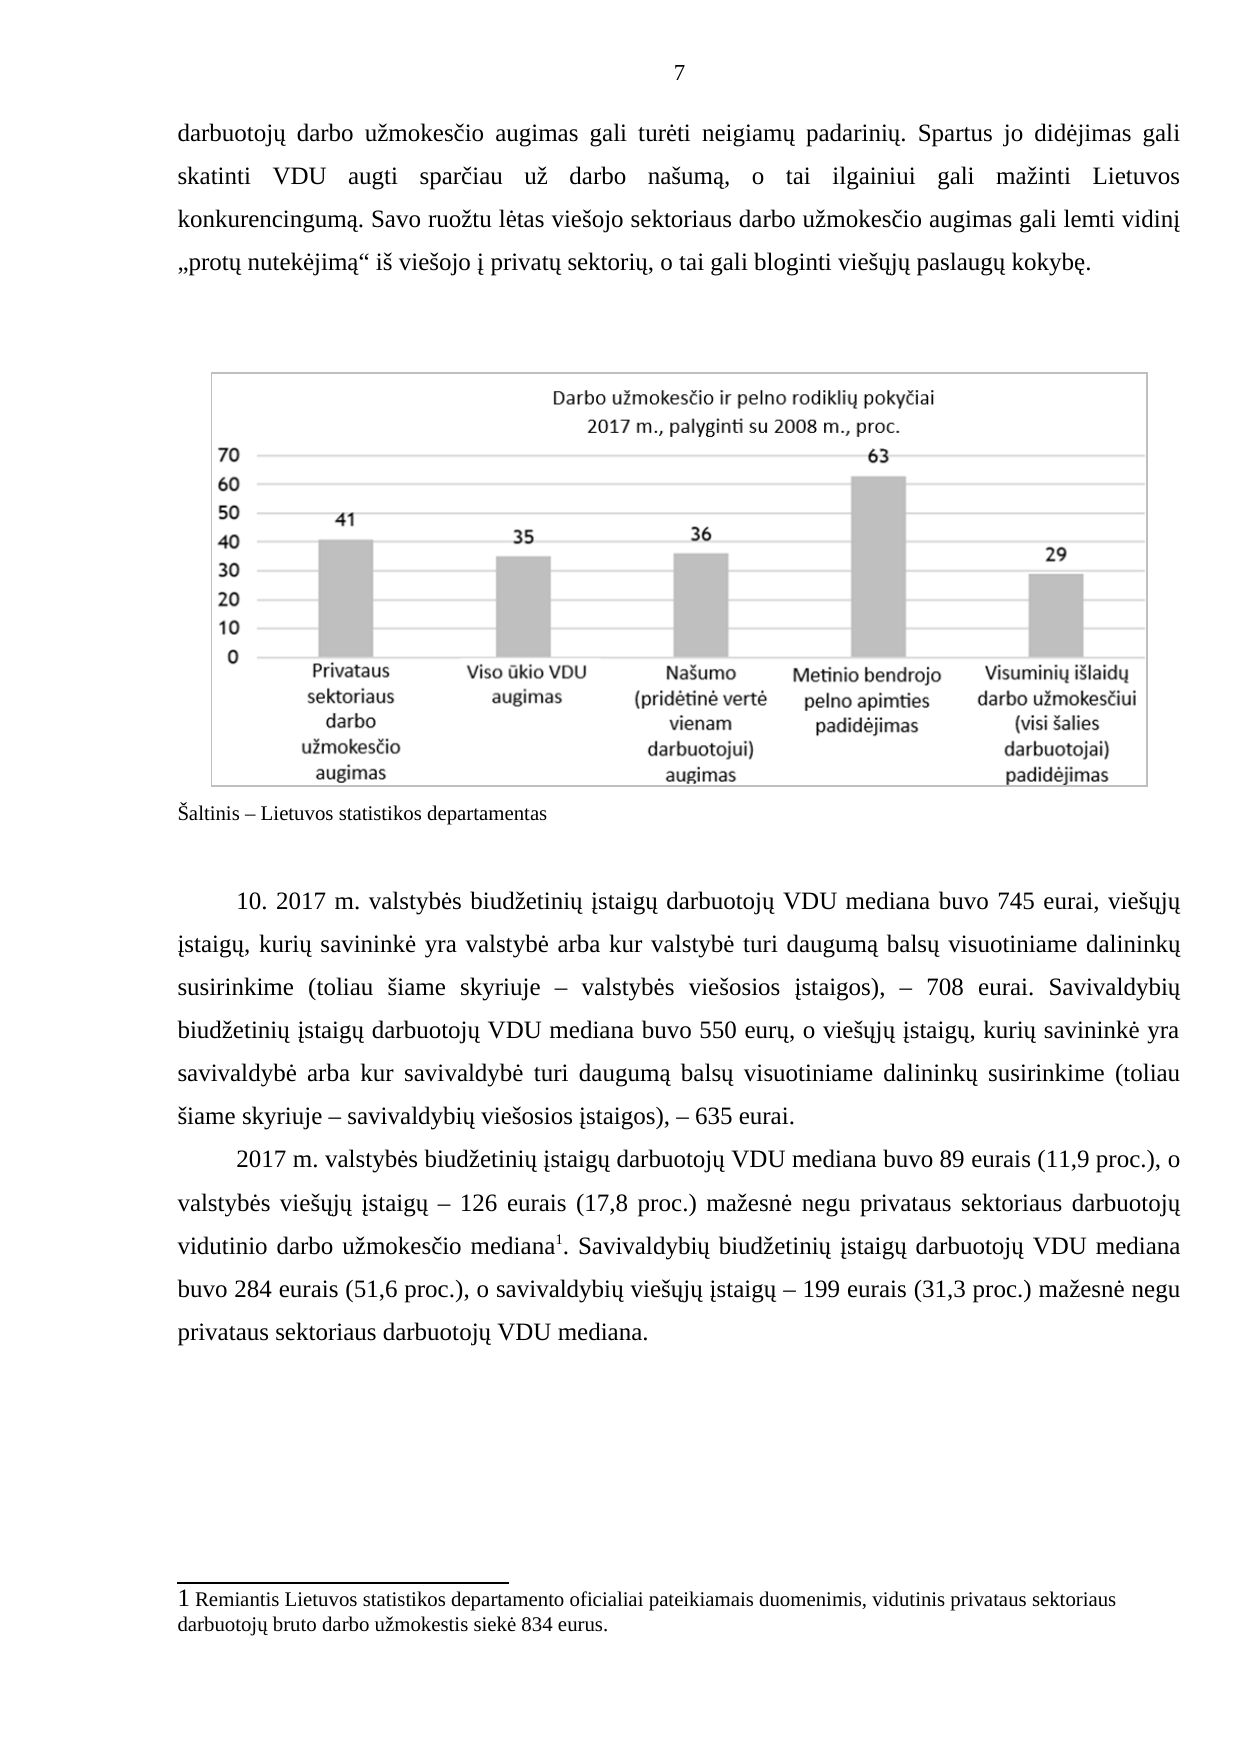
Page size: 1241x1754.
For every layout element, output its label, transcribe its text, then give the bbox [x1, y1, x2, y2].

text Remiantis Lietuvos statistikos departamento oficialiai pateikiamais duomenimis, vidutinis privataus sektoriaus darbuotojų bruto darbo užmokestis siekė 834 eurus. [177, 1583, 1181, 1636]
text darbuotojų darbo užmokesčio augimas gali turėti neigiamų padarinių. Spartus jo didėjimas gali skatinti VDU augti sparčiau už darbo našumą, o tai ilgainiui gali mažinti Lietuvos konkurencingumą. Savo ruožtu lėtas viešojo sektoriaus darbo užmokesčio augimas gali lemti vidinį „protų nutekėjimą“ iš viešojo į privatų sektorių, o tai gali bloginti viešųjų paslaugų kokybę. [177, 118, 1181, 276]
text 10. 2017 m. valstybės biudžetinių įstaigų darbuotojų VDU mediana buvo 745 eurai, viešųjų įstaigų, kurių savininkė yra valstybė arba kur valstybė turi daugumą balsų visuotiniame dalininkų susirinkime (toliau šiame skyriuje – valstybės viešosios įstaigos), – 708 eurai. Savivaldybių biudžetinių įstaigų darbuotojų VDU mediana buvo 550 eurų, o viešųjų įstaigų, kurių savininkė yra savivaldybė arba kur savivaldybė turi daugumą balsų visuotiniame dalininkų susirinkime (toliau šiame skyriuje – savivaldybių viešosios įstaigos), – 635 eurai. [177, 886, 1181, 1130]
text Šaltinis – Lietuvos statistikos departamentas [177, 801, 1181, 824]
text 2017 m. valstybės biudžetinių įstaigų darbuotojų VDU mediana buvo 89 eurais (11,9 proc.), o valstybės viešųjų įstaigų – 126 eurais (17,8 proc.) mažesnė negu privataus sektoriaus darbuotojų vidutinio darbo užmokesčio mediana. Savivaldybių biudžetinių įstaigų darbuotojų VDU mediana buvo 284 eurais (51,6 proc.), o savivaldybių viešųjų įstaigų – 199 eurais (31,3 proc.) mažesnė negu privataus sektoriaus darbuotojų VDU mediana. [177, 1144, 1181, 1346]
